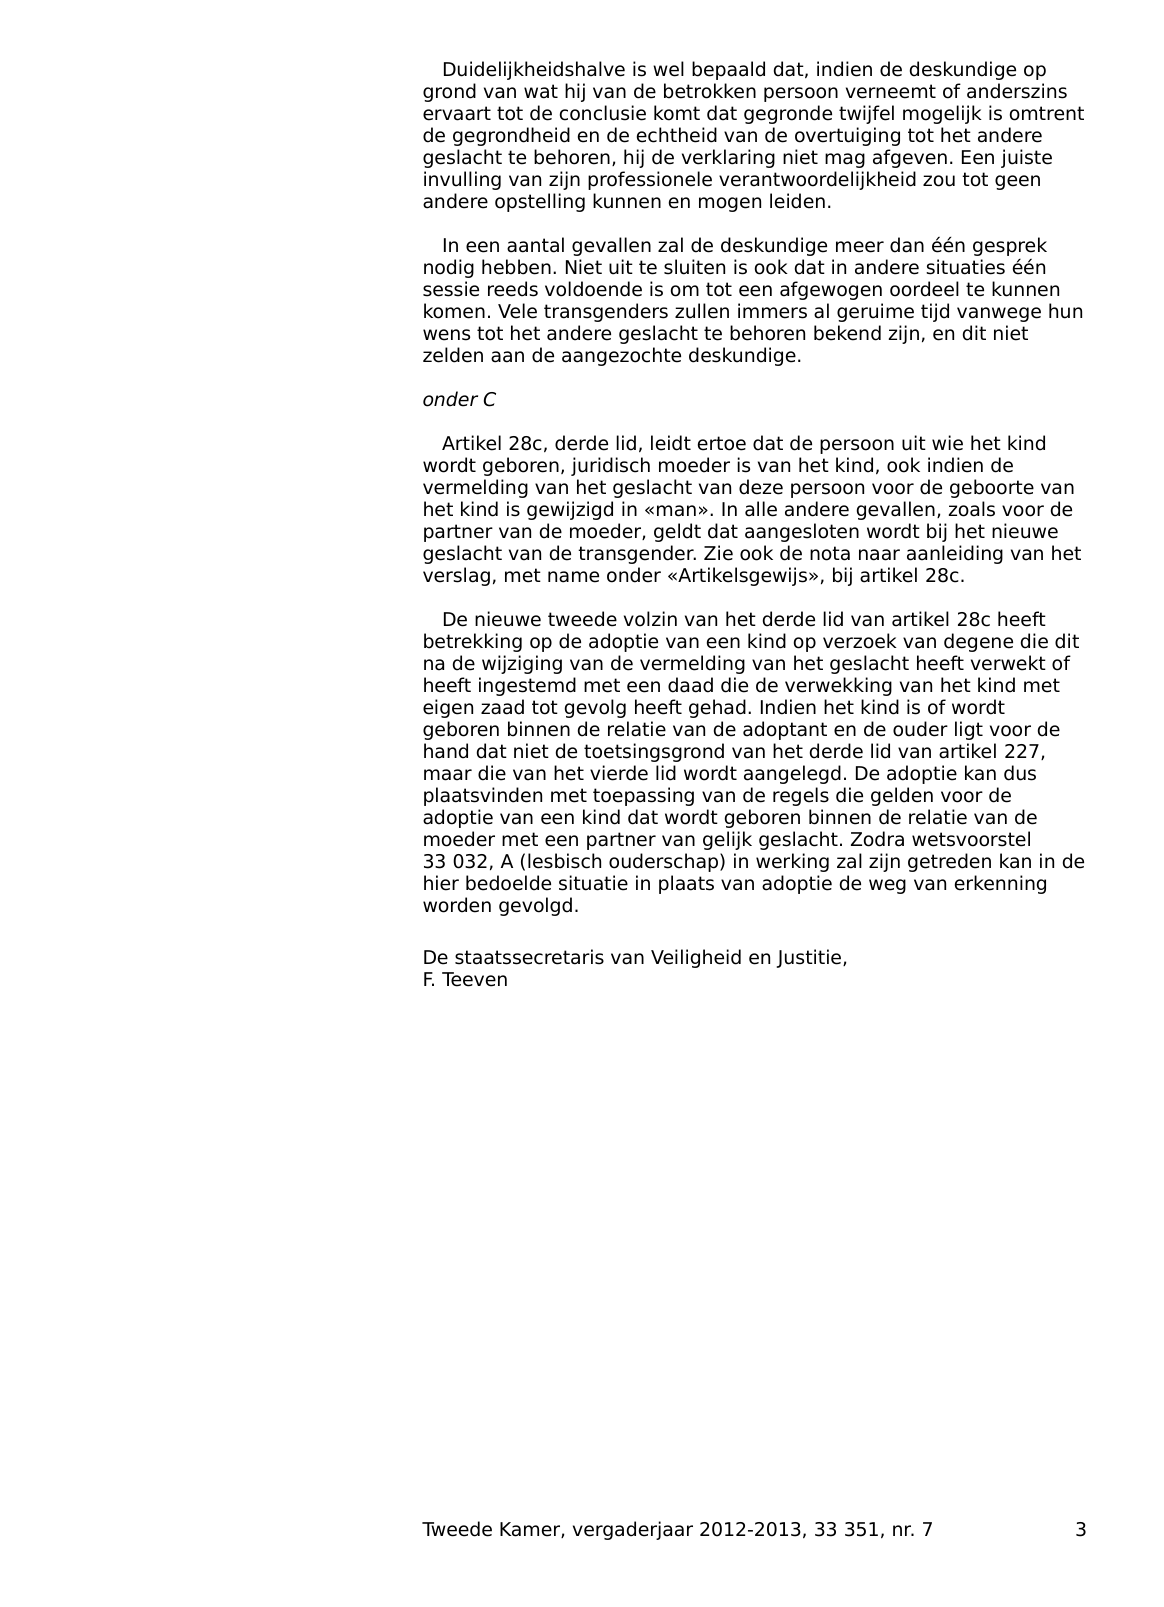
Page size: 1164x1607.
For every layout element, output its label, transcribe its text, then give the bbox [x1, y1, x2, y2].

text In een aantal gevallen zal de deskundige meer dan één gesprek nodig hebben. Niet uit te sluiten is ook dat in andere situaties één sessie reeds voldoende is om tot een afgewogen oordeel te kunnen komen. Vele transgenders zullen immers al geruime tijd vanwege hun wens tot het andere geslacht te behoren bekend zijn, en dit niet zelden aan de aangezochte deskundige. [422, 235, 1087, 367]
subtitle onder C [422, 389, 1087, 411]
text De staatssecretaris van Veiligheid en Justitie, F. Teeven [422, 947, 1087, 991]
text Duidelijkheidshalve is wel bepaald dat, indien de deskundige op grond van wat hij van de betrokken persoon verneemt of anderszins ervaart tot de conclusie komt dat gegronde twijfel mogelijk is omtrent de gegrondheid en de echtheid van de overtuiging tot het andere geslacht te behoren, hij de verklaring niet mag afgeven. Een juiste invulling van zijn professionele verantwoordelijkheid zou tot geen andere opstelling kunnen en mogen leiden. [422, 59, 1087, 213]
text Artikel 28c, derde lid, leidt ertoe dat de persoon uit wie het kind wordt geboren, juridisch moeder is van het kind, ook indien de vermelding van het geslacht van deze persoon voor de geboorte van het kind is gewijzigd in «man». In alle andere gevallen, zoals voor de partner van de moeder, geldt dat aangesloten wordt bij het nieuwe geslacht van de transgender. Zie ook de nota naar aanleiding van het verslag, met name onder «Artikelsgewijs», bij artikel 28c. [422, 433, 1087, 587]
text De nieuwe tweede volzin van het derde lid van artikel 28c heeft betrekking op de adoptie van een kind op verzoek van degene die dit na de wijziging van de vermelding van het geslacht heeft verwekt of heeft ingestemd met een daad die de verwekking van het kind met eigen zaad tot gevolg heeft gehad. Indien het kind is of wordt geboren binnen de relatie van de adoptant en de ouder ligt voor de hand dat niet de toetsingsgrond van het derde lid van artikel 227, maar die van het vierde lid wordt aangelegd. De adoptie kan dus plaatsvinden met toepassing van de regels die gelden voor de adoptie van een kind dat wordt geboren binnen de relatie van de moeder met een partner van gelijk geslacht. Zodra wetsvoorstel 33 032, A (lesbisch ouderschap) in werking zal zijn getreden kan in de hier bedoelde situatie in plaats van adoptie de weg van erkenning worden gevolgd. [422, 609, 1087, 917]
